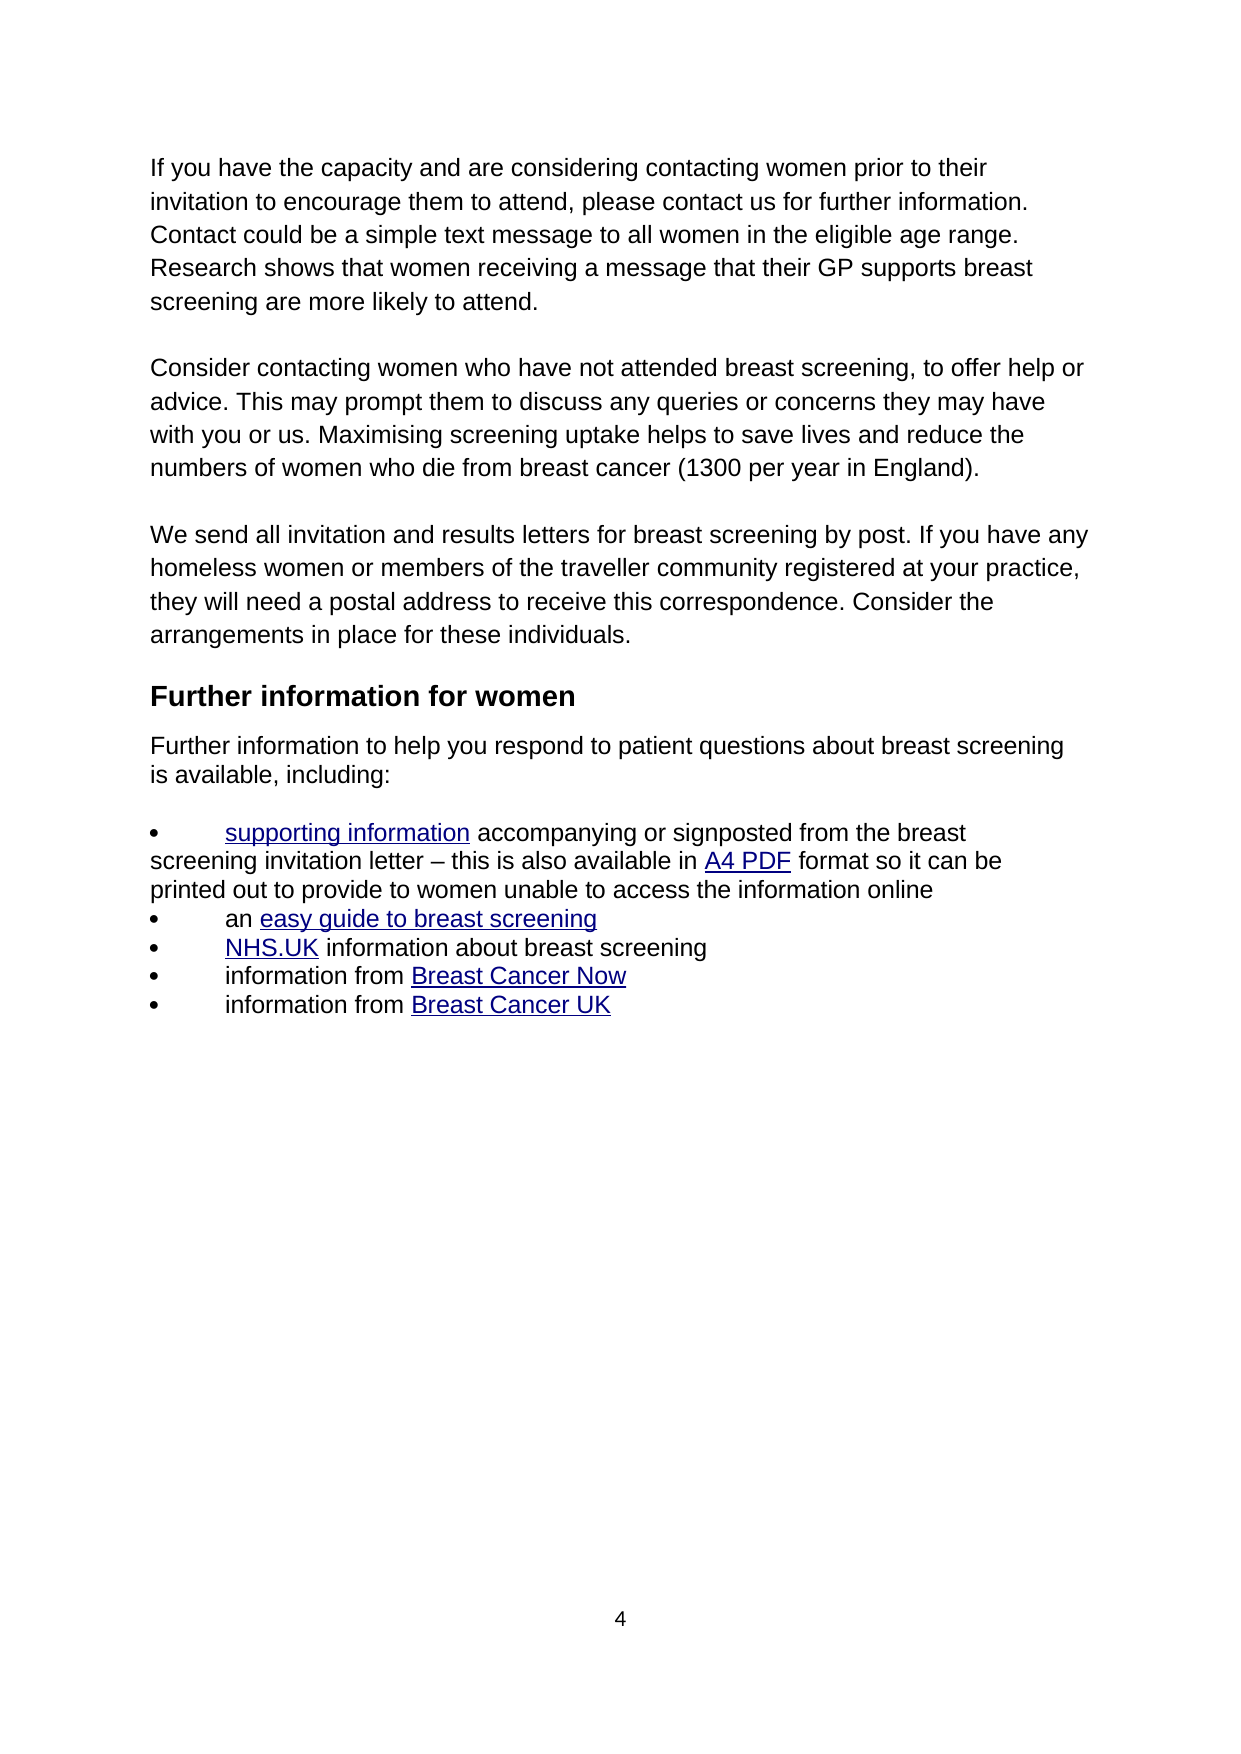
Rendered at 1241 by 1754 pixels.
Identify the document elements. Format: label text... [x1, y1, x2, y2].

text If you have the capacity and are considering contacting women prior to their invitation to encourage them to attend, please contact us for further information. Contact could be a simple text message to all women in the eligible age range. Research shows that women receiving a message that their GP supports breast screening are more likely to attend. [150, 150, 1090, 317]
list information from Breast Cancer UK [150, 990, 1079, 1019]
list an easy guide to breast screening [150, 904, 1079, 932]
text Consider contacting women who have not attended breast screening, to offer help or advice. This may prompt them to discuss any queries or concerns they may have with you or us. Maximising screening uptake helps to save lives and reduce the numbers of women who die from breast cancer (1300 per year in England). [150, 350, 1090, 483]
text We send all invitation and results letters for breast screening by post. If you have any homeless women or members of the traveller community registered at your practice, they will need a postal address to receive this correspondence. Consider the arrangements in place for these individuals. [150, 517, 1090, 650]
list NHS.UK information about breast screening [150, 932, 1079, 961]
text Further information for women [150, 679, 1090, 712]
list supporting information accompanying or signposted from the breast screening invitation letter – this is also available in A4 PDF format so it can be printed out to provide to women unable to access the information online [150, 817, 1079, 904]
text Further information to help you respond to patient questions about breast screening is available, including: [150, 731, 1079, 789]
list information from Breast Cancer Now [150, 961, 1079, 990]
